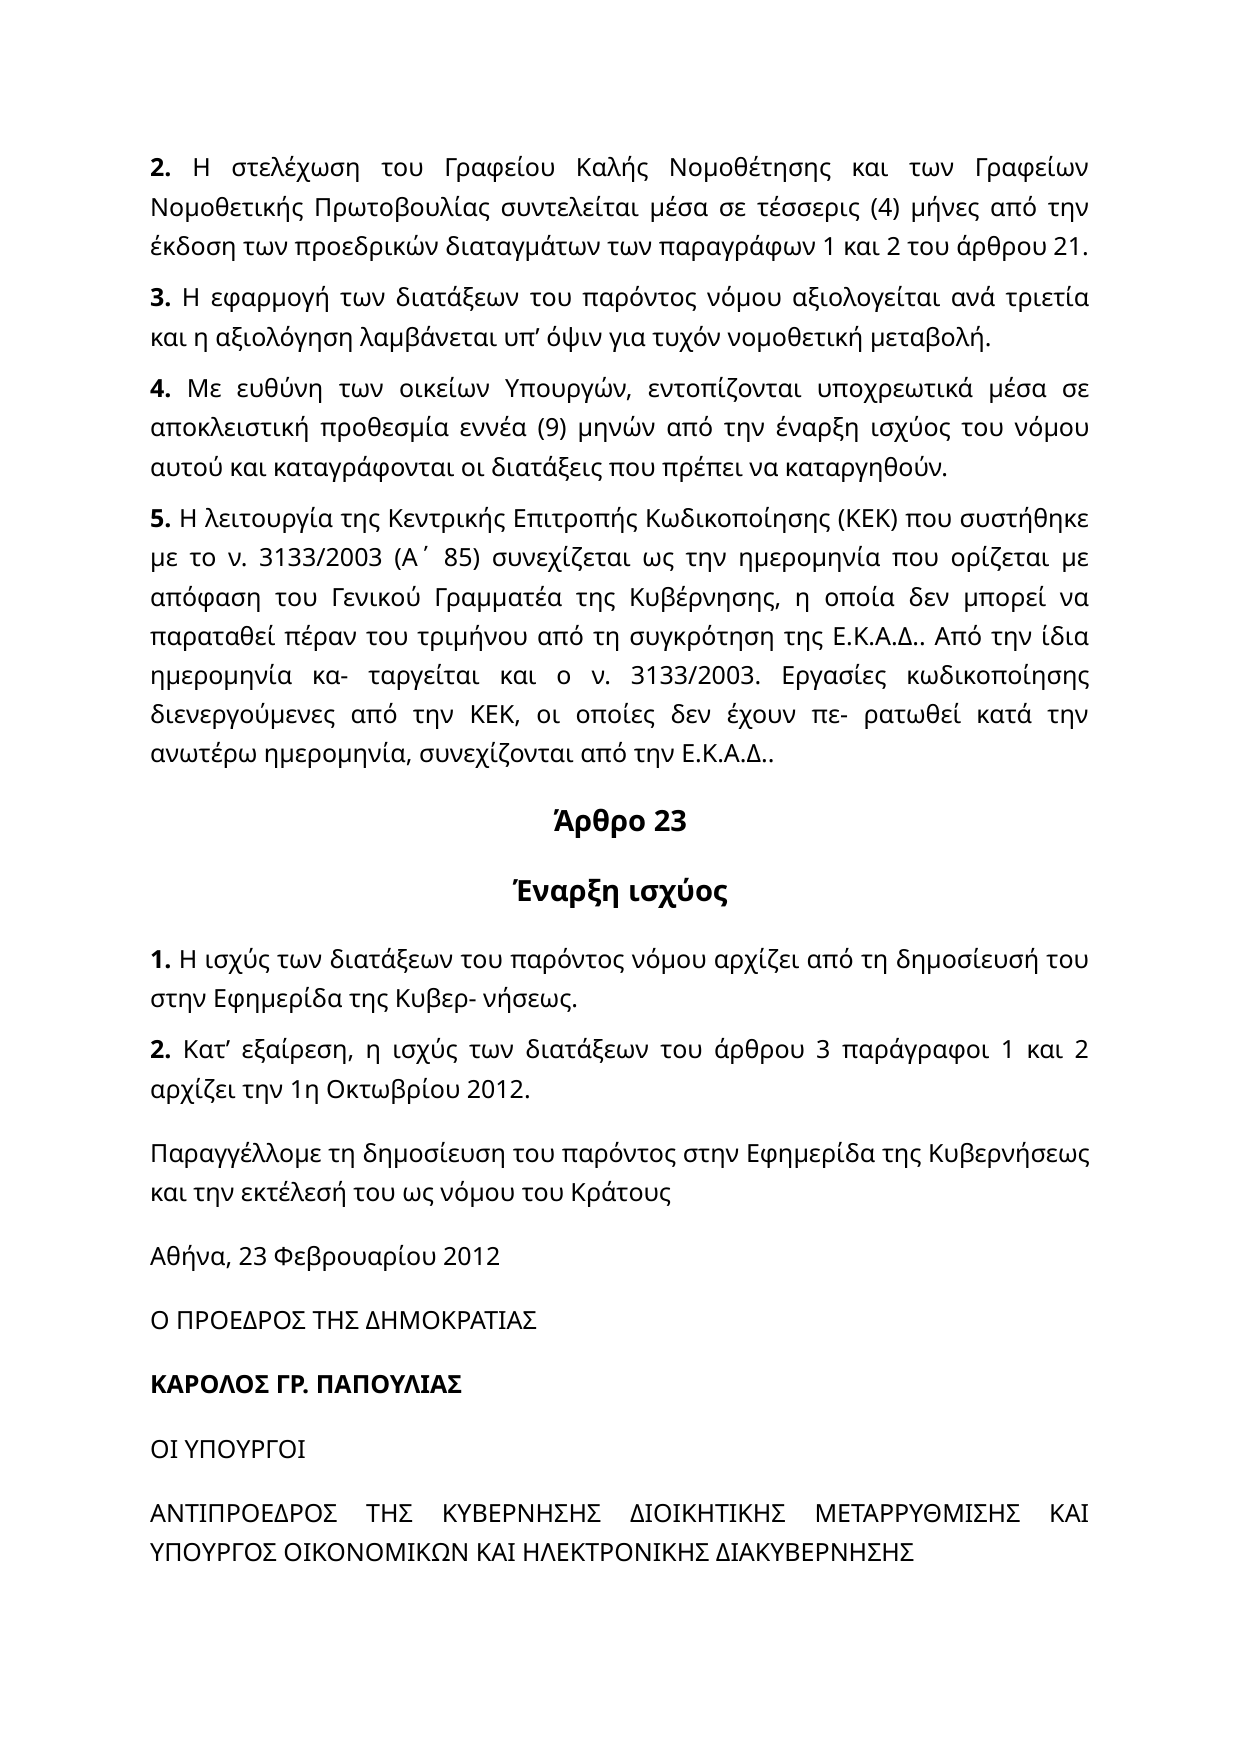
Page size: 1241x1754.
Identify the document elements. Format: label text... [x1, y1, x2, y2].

text Ο ΠΡΟΕΔΡΟΣ ΤΗΣ ΔΗΜΟΚΡΑΤΙΑΣ [150, 1303, 1090, 1337]
subtitle Άρθρο 23 [150, 800, 1090, 840]
text ΚΑΡΟΛΟΣ ΓΡ. ΠΑΠΟΥΛΙΑΣ [150, 1367, 1090, 1401]
text 5. Η λειτουργία της Κεντρικής Επιτροπής Κωδικοποίησης (ΚΕΚ) που συστήθηκε με το ν. 3133/2003 (Α΄ 85) συνεχίζεται ως την ημερομηνία που ορίζεται με απόφαση του Γενικού Γραμματέα της Κυβέρνησης, η οποία δεν μπορεί να παραταθεί πέραν του τριμήνου από τη συγκρότηση της Ε.Κ.Α.Δ.. Από την ίδια ημερομηνία κα- ταργείται και ο ν. 3133/2003. Εργασίες κωδικοποίησης διενεργούμενες από την ΚΕΚ, οι οποίες δεν έχουν πε- ρατωθεί κατά την ανωτέρω ημερομηνία, συνεχίζονται από την Ε.Κ.Α.Δ.. [150, 501, 1090, 770]
text Παραγγέλλομε τη δημοσίευση του παρόντος στην Εφημερίδα της Κυβερνήσεως και την εκτέλεσή του ως νόμου του Κράτους [150, 1135, 1090, 1209]
text 1. Η ισχύς των διατάξεων του παρόντος νόμου αρχίζει από τη δημοσίευσή του στην Εφημερίδα της Κυβερ- νήσεως. [150, 941, 1090, 1014]
text Αθήνα, 23 Φεβρουαρίου 2012 [150, 1239, 1090, 1273]
text 2. Η στελέχωση του Γραφείου Καλής Νομοθέτησης και των Γραφείων Νομοθετικής Πρωτοβουλίας συντελείται μέσα σε τέσσερις (4) μήνες από την έκδοση των προεδρικών διαταγμάτων των παραγράφων 1 και 2 του άρθρου 21. [150, 150, 1090, 262]
text 2. Κατ’ εξαίρεση, η ισχύς των διατάξεων του άρθρου 3 παράγραφοι 1 και 2 αρχίζει την 1η Οκτωβρίου 2012. [150, 1032, 1090, 1105]
subtitle Έναρξη ισχύος [150, 871, 1090, 910]
text ΑΝΤΙΠΡΟΕΔΡΟΣ ΤΗΣ ΚΥΒΕΡΝΗΣΗΣ ΔΙΟΙΚΗΤΙΚΗΣ ΜΕΤΑΡΡΥΘΜΙΣΗΣ ΚΑΙ ΥΠΟΥΡΓΟΣ ΟΙΚΟΝΟΜΙΚΩΝ ΚΑΙ ΗΛΕΚΤΡΟΝΙΚΗΣ ΔΙΑΚΥΒΕΡΝΗΣΗΣ [150, 1495, 1090, 1569]
text ΟΙ ΥΠΟΥΡΓΟΙ [150, 1431, 1090, 1465]
text 3. Η εφαρμογή των διατάξεων του παρόντος νόμου αξιολογείται ανά τριετία και η αξιολόγηση λαμβάνεται υπ’ όψιν για τυχόν νομοθετική μεταβολή. [150, 280, 1090, 353]
text 4. Με ευθύνη των οικείων Υπουργών, εντοπίζονται υποχρεωτικά μέσα σε αποκλειστική προθεσμία εννέα (9) μηνών από την έναρξη ισχύος του νόμου αυτού και καταγράφονται οι διατάξεις που πρέπει να καταργηθούν. [150, 371, 1090, 483]
